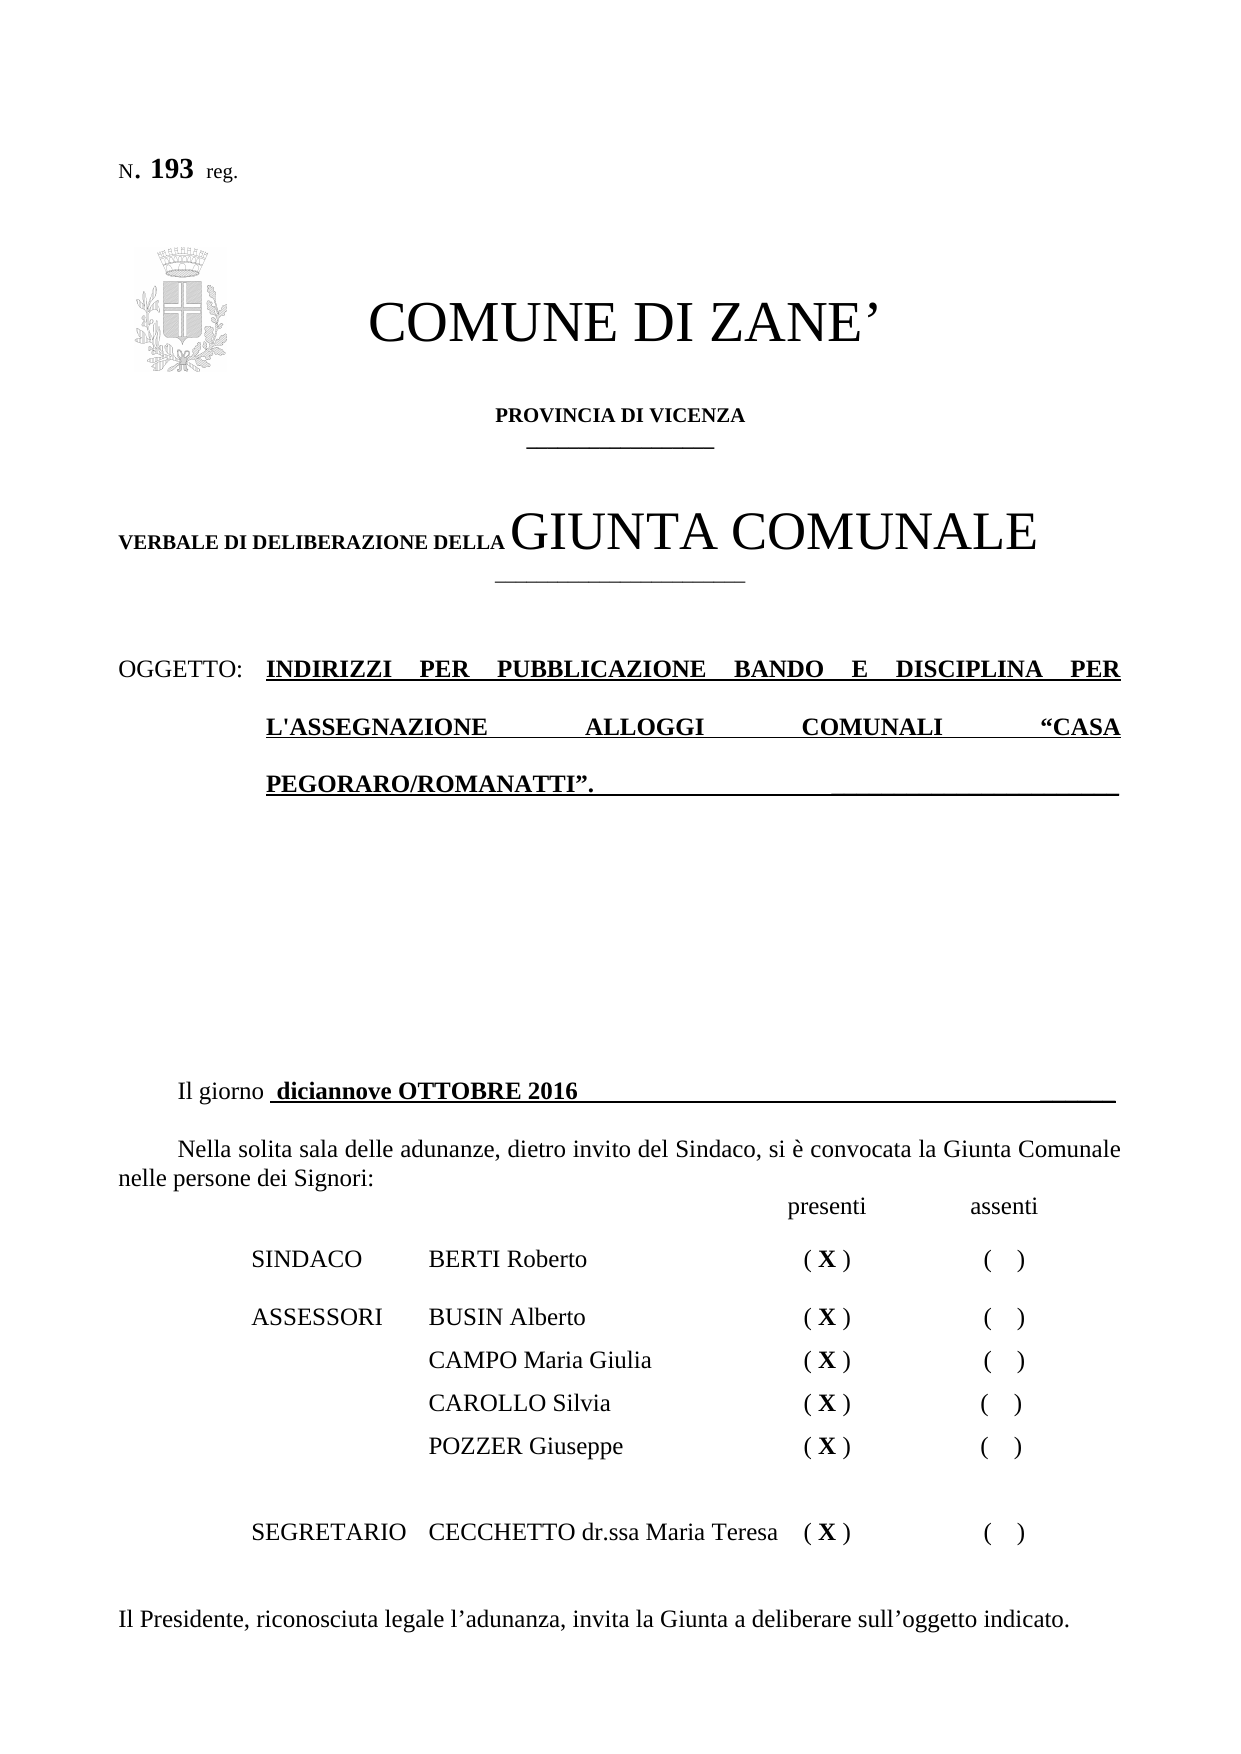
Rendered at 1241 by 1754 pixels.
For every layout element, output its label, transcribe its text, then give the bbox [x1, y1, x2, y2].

text CAROLLO Silvia ( X ) ( ) [118, 1388, 1122, 1417]
title Il Presidente, riconosciuta legale l’adunanza, invita la Giunta a deliberare sull’oggetto indicato. [118, 1604, 1122, 1632]
text Nella solita sala delle adunanze, dietro invito del Sindaco, si è convocata la Giunta Comunale nelle persone dei Signori: [118, 1134, 1122, 1191]
text N. 193 reg. [118, 148, 1122, 186]
text POZZER Giuseppe ( X ) ( ) [118, 1431, 1122, 1460]
text Il giorno diciannove OTTOBRE 2016 ______ [118, 1076, 1122, 1105]
text COMUNE DI ZANE’ [118, 239, 1122, 402]
text PROVINCIA DI VICENZA [118, 402, 1122, 427]
text presenti assenti [118, 1191, 1122, 1220]
text ________________________ [118, 561, 1122, 585]
text ASSESSORI BUSIN Alberto ( X ) ( ) [118, 1302, 1122, 1331]
text CAMPO Maria Giulia ( X ) ( ) [118, 1345, 1122, 1374]
text __________________ [118, 427, 1122, 451]
text OGGETTO: INDIRIZZI PER PUBBLICAZIONE BANDO E DISCIPLINA PER L'ASSEGNAZIONE ALLOGGI COMUNALI “CASA PEGORARO/ROMANATTI”. _______________________ [118, 654, 1121, 798]
text VERBALE DI DELIBERAZIONE DELLA GIUNTA COMUNALE [118, 499, 1122, 561]
text SEGRETARIO CECCHETTO dr.ssa Maria Teresa ( X ) ( ) [118, 1517, 1122, 1546]
text SINDACO BERTI Roberto ( X ) ( ) [118, 1244, 1122, 1273]
